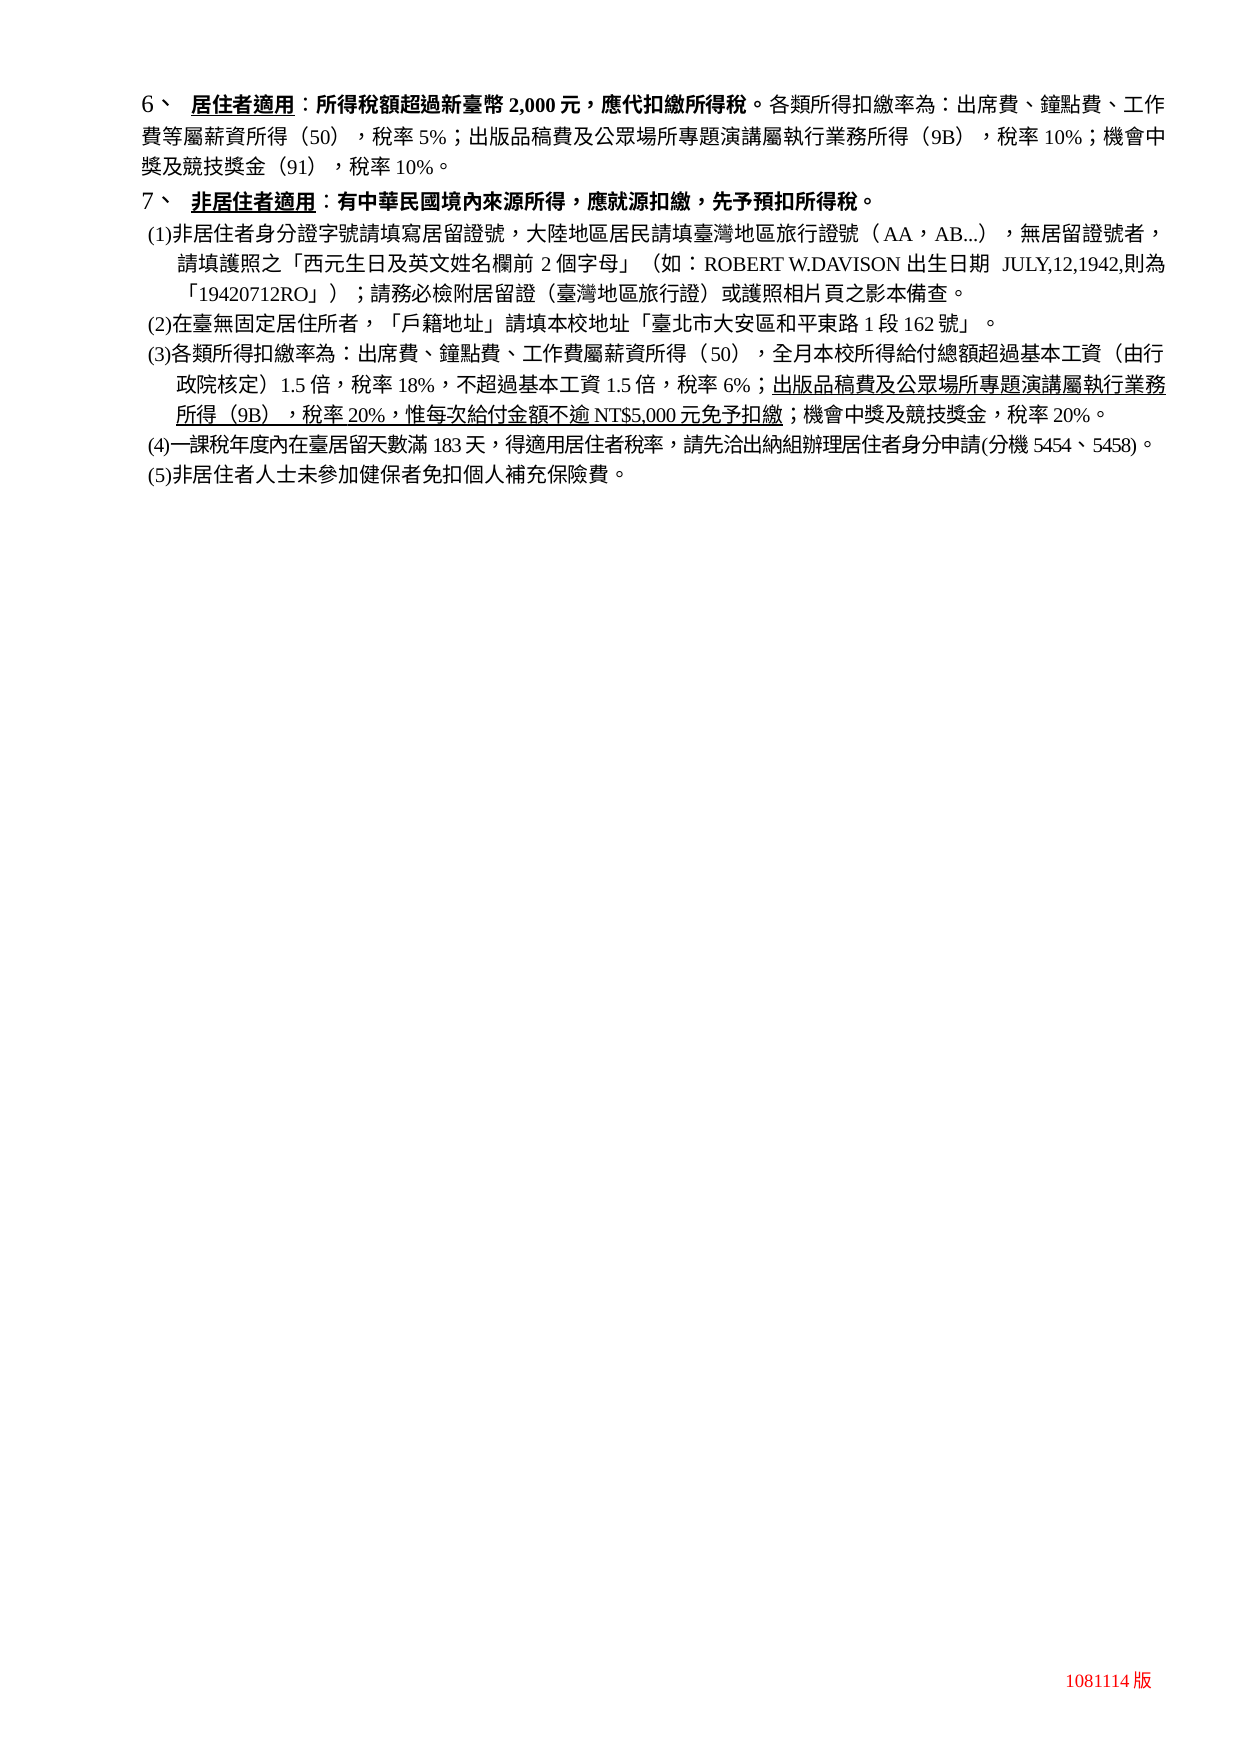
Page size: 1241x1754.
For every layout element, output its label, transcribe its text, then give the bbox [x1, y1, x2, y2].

list 居住者適用：所得稅額超過新臺幣2,000元，應代扣繳所得稅。各類所得扣繳率為：出席費、鐘點費、工作費等屬薪資所得（50），稅率5%；出版品稿費及公眾場所專題演講屬執行業務所得（9B），稅率10%；機會中獎及競技獎金（91），稅率10%。 [141, 84, 1167, 181]
text (1)非居住者身分證字號請填寫居留證號，大陸地區居民請填臺灣地區旅行證號（AA，AB...），無居留證號者，請填護照之「西元生日及英文姓名欄前2個字母」（如：ROBERT W.DAVISON 出生日期 JULY,12,1942,則為「19420712RO」）；請務必檢附居留證（臺灣地區旅行證）或護照相片頁之影本備查。 [148, 217, 1167, 307]
text (2)在臺無固定居住所者，「戶籍地址」請填本校地址「臺北市大安區和平東路1段162號」。 [148, 307, 1167, 338]
text (5)非居住者人士未參加健保者免扣個人補充保險費。 [148, 458, 1167, 489]
text (4)一課稅年度內在臺居留天數滿183天，得適用居住者稅率，請先洽出納組辦理居住者身分申請(分機5454、5458)。 [148, 428, 1167, 458]
text (3)各類所得扣繳率為：出席費、鐘點費、工作費屬薪資所得（50），全月本校所得給付總額超過基本工資（由行政院核定）1.5倍，稅率18%，不超過基本工資1.5倍，稅率6%；出版品稿費及公眾場所專題演講屬執行業務所得（9B），稅率20%，惟每次給付金額不逾NT$5,000元免予扣繳；機會中獎及競技獎金，稅率20%。 [148, 338, 1167, 428]
list 非居住者適用：有中華民國境內來源所得，應就源扣繳，先予預扣所得稅。 [141, 181, 1167, 217]
